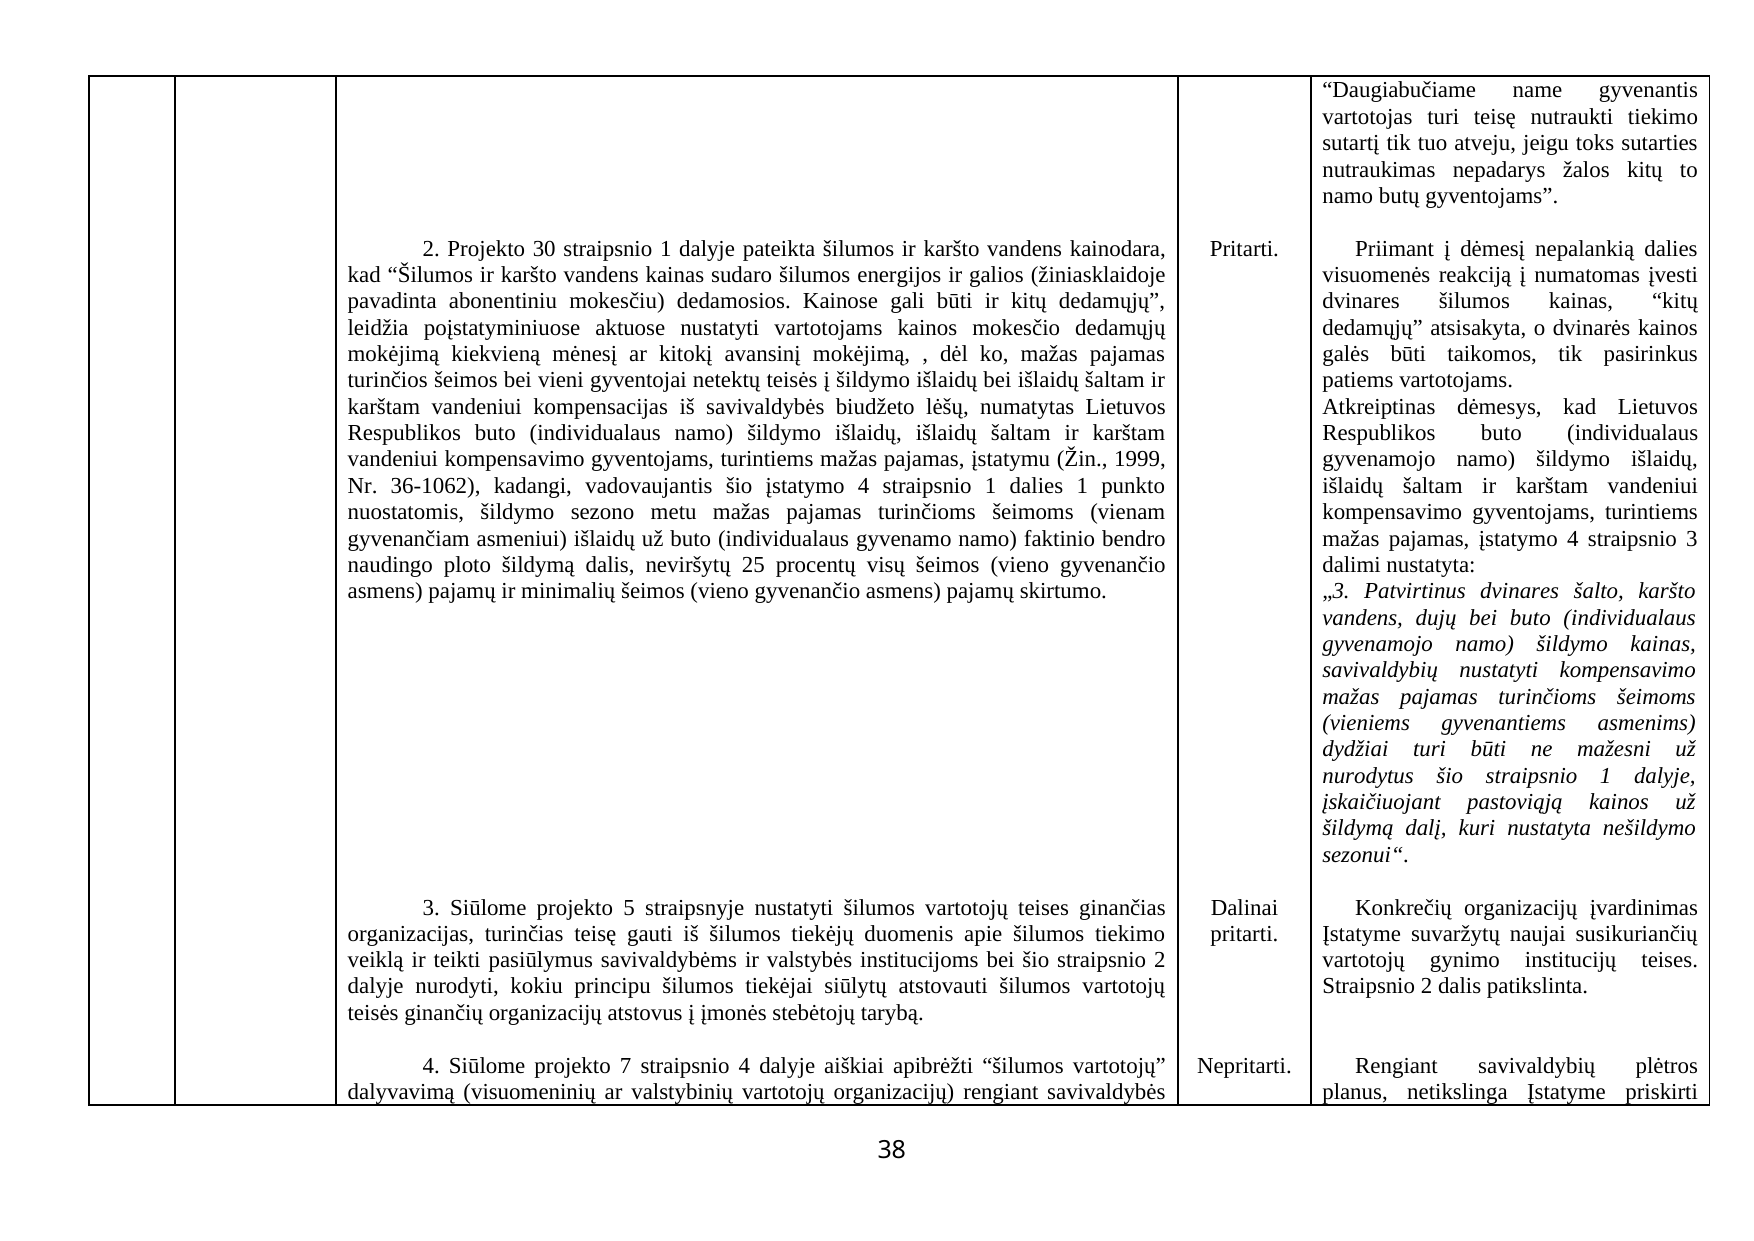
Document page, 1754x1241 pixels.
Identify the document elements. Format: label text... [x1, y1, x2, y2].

table_cell “Daugiabučiame name gyvenantis vartotojas turi teisę nutraukti tiekimo sutartį tik tuo atveju, jeigu toks sutarties nutraukimas nepadarys žalos kitų to namo butų gyventojams”. Priimant į dėmesį nepalankią dalies visuomenės reakciją į numatomas įvesti dvinares šilumos kainas, “kitų dedamųjų” atsisakyta, o dvinarės kainos galės būti taikomos, tik pasirinkus patiems vartotojams. Atkreiptinas dėmesys, kad Lietuvos Respublikos buto (individualaus gyvenamojo namo) šildymo išlaidų, išlaidų šaltam ir karštam vandeniui kompensavimo gyventojams, turintiems mažas pajamas, įstatymo 4 straipsnio 3 dalimi nustatyta: „3. Patvirtinus dvinares šalto, karšto vandens, dujų bei buto (individualaus gyvenamojo namo) šildymo kainas, savivaldybių nustatyti kompensavimo mažas pajamas turinčioms šeimoms (vieniems gyvenantiems asmenims) dydžiai turi būti ne mažesni už nurodytus šio straipsnio 1 dalyje, įskaičiuojant pastoviąją kainos už šildymą dalį, kuri nustatyta nešildymo sezonui“. Konkrečių organizacijų įvardinimas Įstatyme suvaržytų naujai susikuriančių vartotojų gynimo institucijų teises. Straipsnio 2 dalis patikslinta. Rengiant savivaldybių plėtros planus, netikslinga Įstatyme priskirti [1312, 77, 1709, 1104]
table_cell [176, 77, 335, 1104]
table_cell [90, 77, 174, 1104]
table_cell 2. Projekto 30 straipsnio 1 dalyje pateikta šilumos ir karšto vandens kainodara, kad “Šilumos ir karšto vandens kainas sudaro šilumos energijos ir galios (žiniasklaidoje pavadinta abonentiniu mokesčiu) dedamosios. Kainose gali būti ir kitų dedamųjų”, leidžia poįstatyminiuose aktuose nustatyti vartotojams kainos mokesčio dedamųjų mokėjimą kiekvieną mėnesį ar kitokį avansinį mokėjimą, , dėl ko, mažas pajamas turinčios šeimos bei vieni gyventojai netektų teisės į šildymo išlaidų bei išlaidų šaltam ir karštam vandeniui kompensacijas iš savivaldybės biudžeto lėšų, numatytas Lietuvos Respublikos buto (individualaus namo) šildymo išlaidų, išlaidų šaltam ir karštam vandeniui kompensavimo gyventojams, turintiems mažas pajamas, įstatymu (Žin., 1999, Nr. 36-1062), kadangi, vadovaujantis šio įstatymo 4 straipsnio 1 dalies 1 punkto nuostatomis, šildymo sezono metu mažas pajamas turinčioms šeimoms (vienam gyvenančiam asmeniui) išlaidų už buto (individualaus gyvenamo namo) faktinio bendro naudingo ploto šildymą dalis, neviršytų 25 procentų visų šeimos (vieno gyvenančio asmens) pajamų ir minimalių šeimos (vieno gyvenančio asmens) pajamų skirtumo. 3. Siūlome projekto 5 straipsnyje nustatyti šilumos vartotojų teises ginančias organizacijas, turinčias teisę gauti iš šilumos tiekėjų duomenis apie šilumos tiekimo veiklą ir teikti pasiūlymus savivaldybėms ir valstybės institucijoms bei šio straipsnio 2 dalyje nurodyti, kokiu principu šilumos tiekėjai siūlytų atstovauti šilumos vartotojų teisės ginančių organizacijų atstovus į įmonės stebėtojų tarybą. 4. Siūlome projekto 7 straipsnio 4 dalyje aiškiai apibrėžti “šilumos vartotojų” dalyvavimą (visuomeninių ar valstybinių vartotojų organizacijų) rengiant savivaldybės [337, 77, 1177, 1104]
table_cell Pritarti. Dalinai pritarti. Nepritarti. [1179, 77, 1310, 1104]
